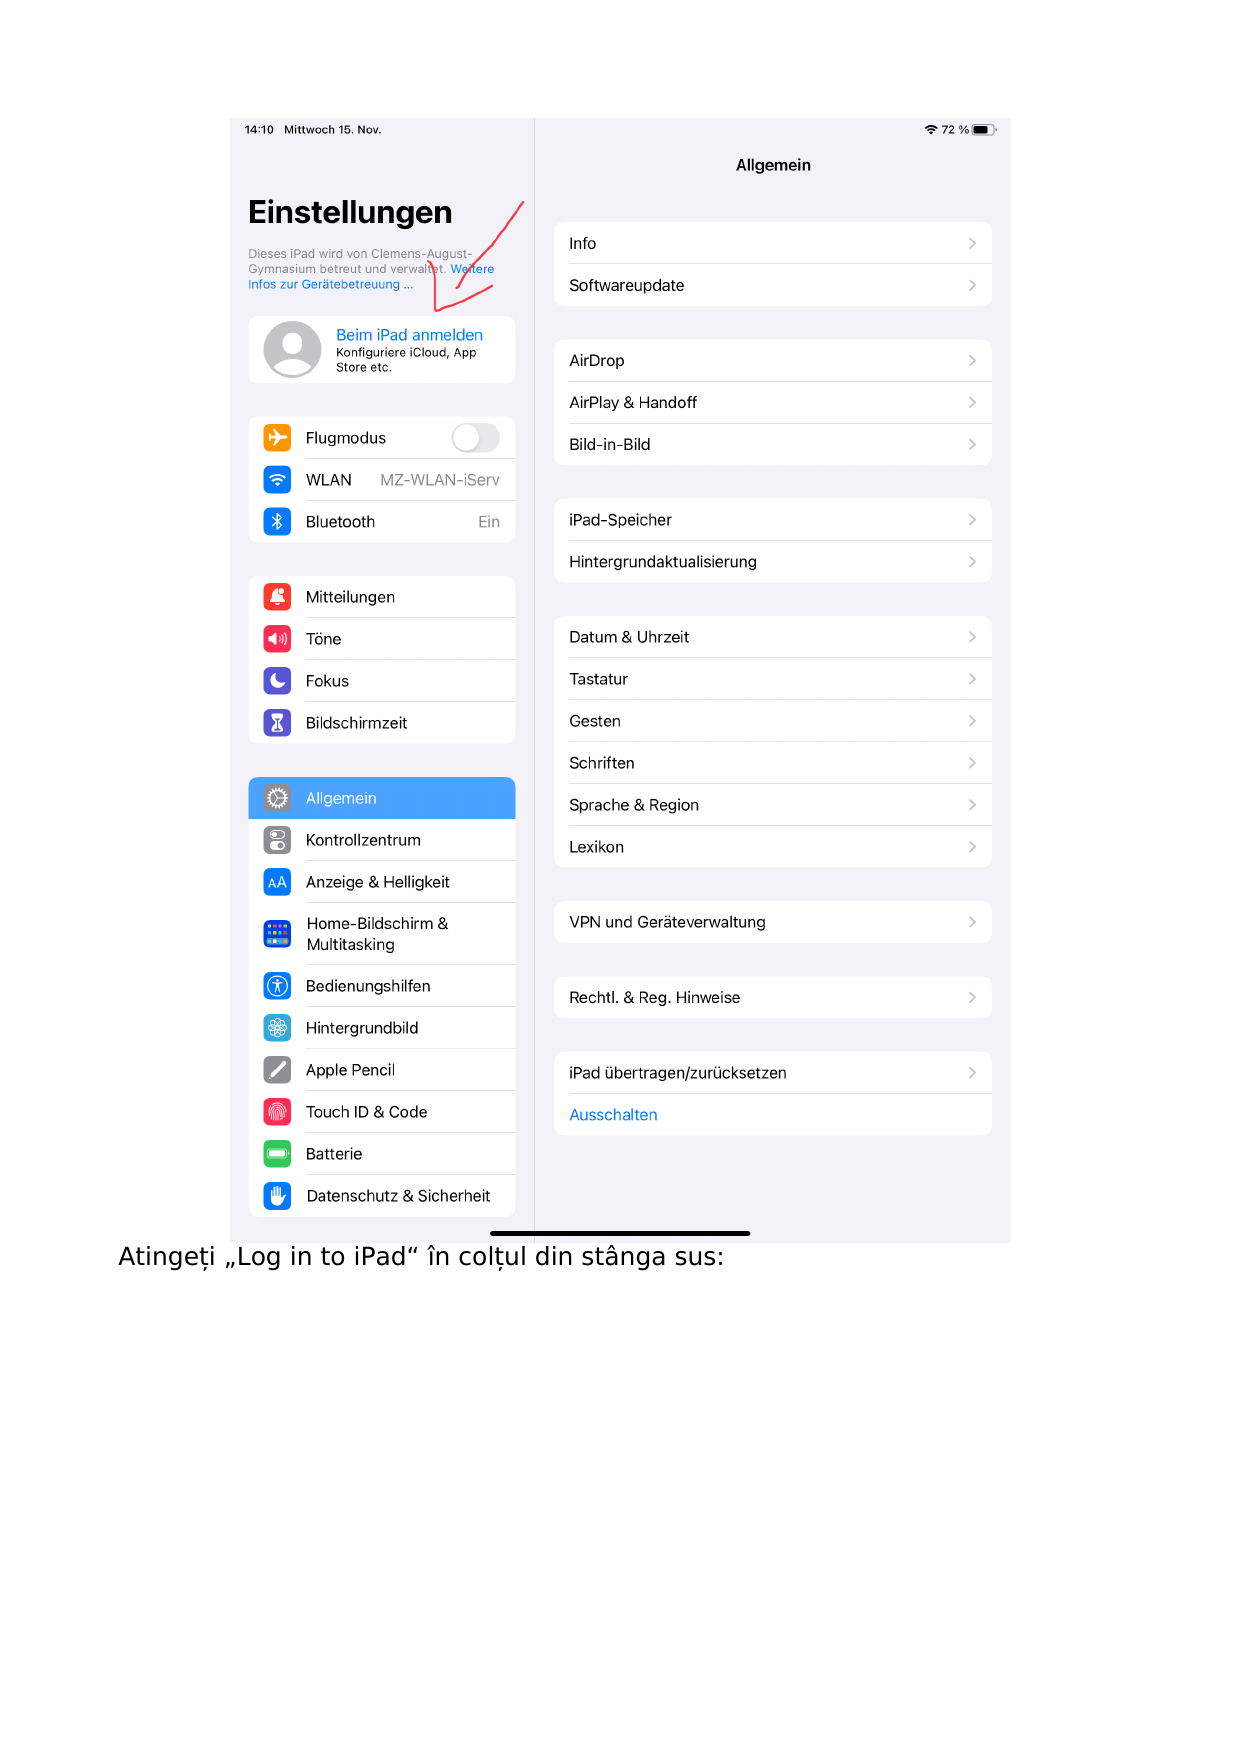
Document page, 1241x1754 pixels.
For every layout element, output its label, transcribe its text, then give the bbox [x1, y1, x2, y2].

picture [229, 118, 1011, 1243]
text Atingeți „Log in to iPad“ în colțul din stânga sus: [118, 118, 1122, 1272]
